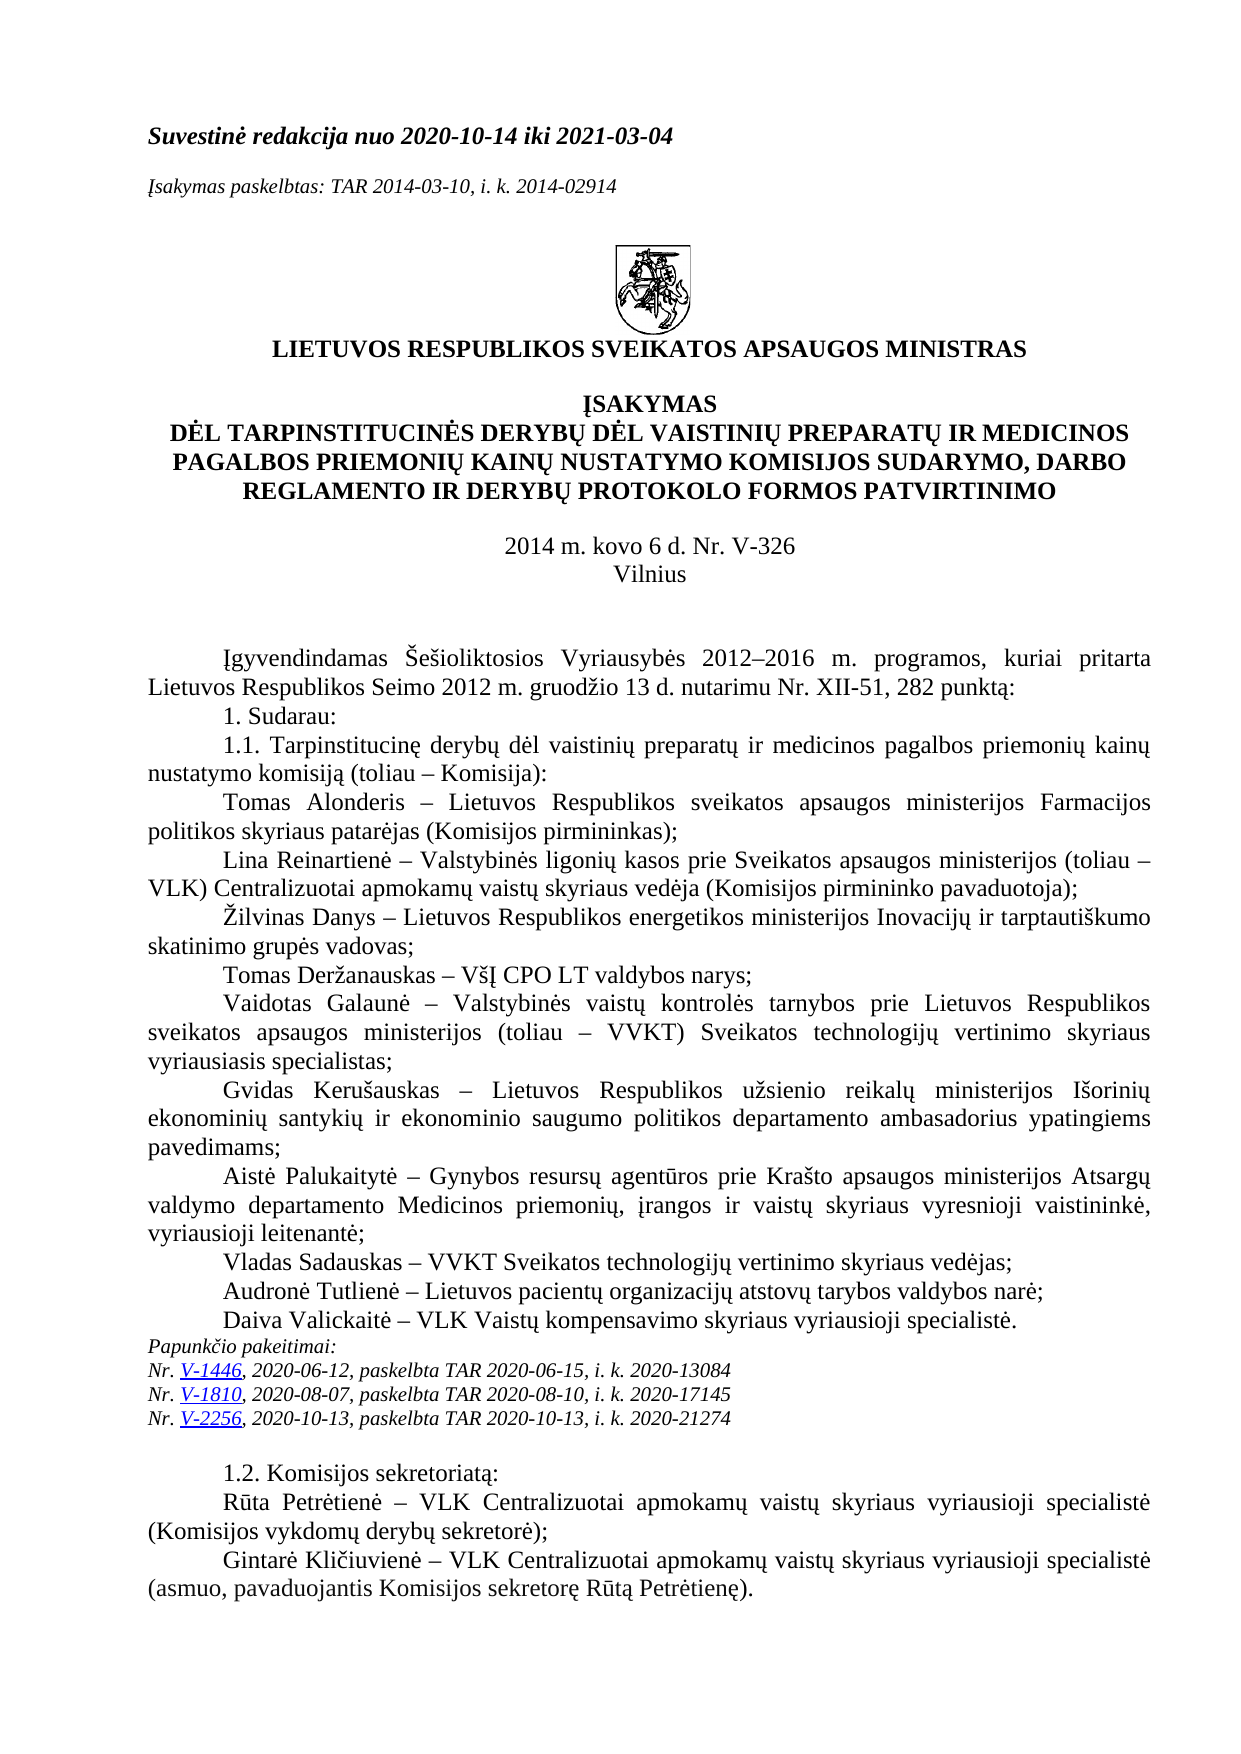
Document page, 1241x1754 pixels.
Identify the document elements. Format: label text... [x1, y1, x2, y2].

text 1.1. Tarpinstitucinę derybų dėl vaistinių preparatų ir medicinos pagalbos priemonių kainų nustatymo komisiją (toliau – Komisija): [148, 730, 1152, 787]
text Vilnius [148, 559, 1152, 588]
text Lina Reinartienė – Valstybinės ligonių kasos prie Sveikatos apsaugos ministerijos (toliau – VLK) Centralizuotai apmokamų vaistų skyriaus vedėja (Komisijos pirmininko pavaduotoja); [148, 845, 1152, 902]
text 1. Sudarau: [148, 701, 1152, 730]
text Gvidas Kerušauskas – Lietuvos Respublikos užsienio reikalų ministerijos Išorinių ekonominių santykių ir ekonominio saugumo politikos departamento ambasadorius ypatingiems pavedimams; [148, 1075, 1152, 1161]
text Aistė Palukaitytė – Gynybos resursų agentūros prie Krašto apsaugos ministerijos Atsargų valdymo departamento Medicinos priemonių, įrangos ir vaistų skyriaus vyresnioji vaistininkė, vyriausioji leitenantė; [148, 1161, 1152, 1247]
text LIETUVOS RESPUBLIKOS SVEIKATOS APSAUGOS MINISTRAS [148, 334, 1152, 363]
text 2014 m. kovo 6 d. Nr. V-326 [148, 531, 1152, 559]
text DĖL TARPINSTITUCINĖS DERYBŲ DĖL VAISTINIŲ PREPARATŲ IR MEDICINOS PAGALBOS PRIEMONIŲ KAINŲ NUSTATYMO KOMISIJOS SUDARYMO, DARBO REGLAMENTO IR DERYBŲ PROTOKOLO FORMOS PATVIRTINIMO [148, 418, 1152, 504]
text Nr. V-1446, 2020-06-12, paskelbta TAR 2020-06-15, i. k. 2020-13084 [148, 1358, 1152, 1382]
text Tomas Deržanauskas – VšĮ CPO LT valdybos narys; [148, 960, 1152, 988]
text Tomas Alonderis – Lietuvos Respublikos sveikatos apsaugos ministerijos Farmacijos politikos skyriaus patarėjas (Komisijos pirmininkas); [148, 787, 1152, 845]
text 1.2. Komisijos sekretoriatą: [148, 1458, 1152, 1487]
text Nr. V-1810, 2020-08-07, paskelbta TAR 2020-08-10, i. k. 2020-17145 [148, 1382, 1152, 1406]
text Suvestinė redakcija nuo 2020-10-14 iki 2021-03-04 [148, 121, 1152, 150]
text Įgyvendindamas Šešioliktosios Vyriausybės 2012–2016 m. programos, kuriai pritarta Lietuvos Respublikos Seimo 2012 m. gruodžio 13 d. nutarimu Nr. XII-51, 282 punktą: [148, 643, 1152, 701]
text Vaidotas Galaunė – Valstybinės vaistų kontrolės tarnybos prie Lietuvos Respublikos sveikatos apsaugos ministerijos (toliau – VVKT) Sveikatos technologijų vertinimo skyriaus vyriausiasis specialistas; [148, 988, 1152, 1075]
text ĮSAKYMAS [148, 389, 1152, 418]
text Nr. V-2256, 2020-10-13, paskelbta TAR 2020-10-13, i. k. 2020-21274 [148, 1406, 1152, 1430]
text Žilvinas Danys – Lietuvos Respublikos energetikos ministerijos Inovacijų ir tarptautiškumo skatinimo grupės vadovas; [148, 902, 1152, 960]
text Daiva Valickaitė – VLK Vaistų kompensavimo skyriaus vyriausioji specialistė. [148, 1305, 1152, 1333]
text Vladas Sadauskas – VVKT Sveikatos technologijų vertinimo skyriaus vedėjas; [148, 1247, 1152, 1276]
text Įsakymas paskelbtas: TAR 2014-03-10, i. k. 2014-02914 [148, 174, 1152, 198]
text Audronė Tutlienė – Lietuvos pacientų organizacijų atstovų tarybos valdybos narė; [148, 1276, 1152, 1305]
text Papunkčio pakeitimai: [148, 1333, 1152, 1358]
text Gintarė Kličiuvienė – VLK Centralizuotai apmokamų vaistų skyriaus vyriausioji specialistė (asmuo, pavaduojantis Komisijos sekretorę Rūtą Petrėtienę). [148, 1545, 1152, 1602]
text Rūta Petrėtienė – VLK Centralizuotai apmokamų vaistų skyriaus vyriausioji specialistė (Komisijos vykdomų derybų sekretorė); [148, 1487, 1152, 1545]
